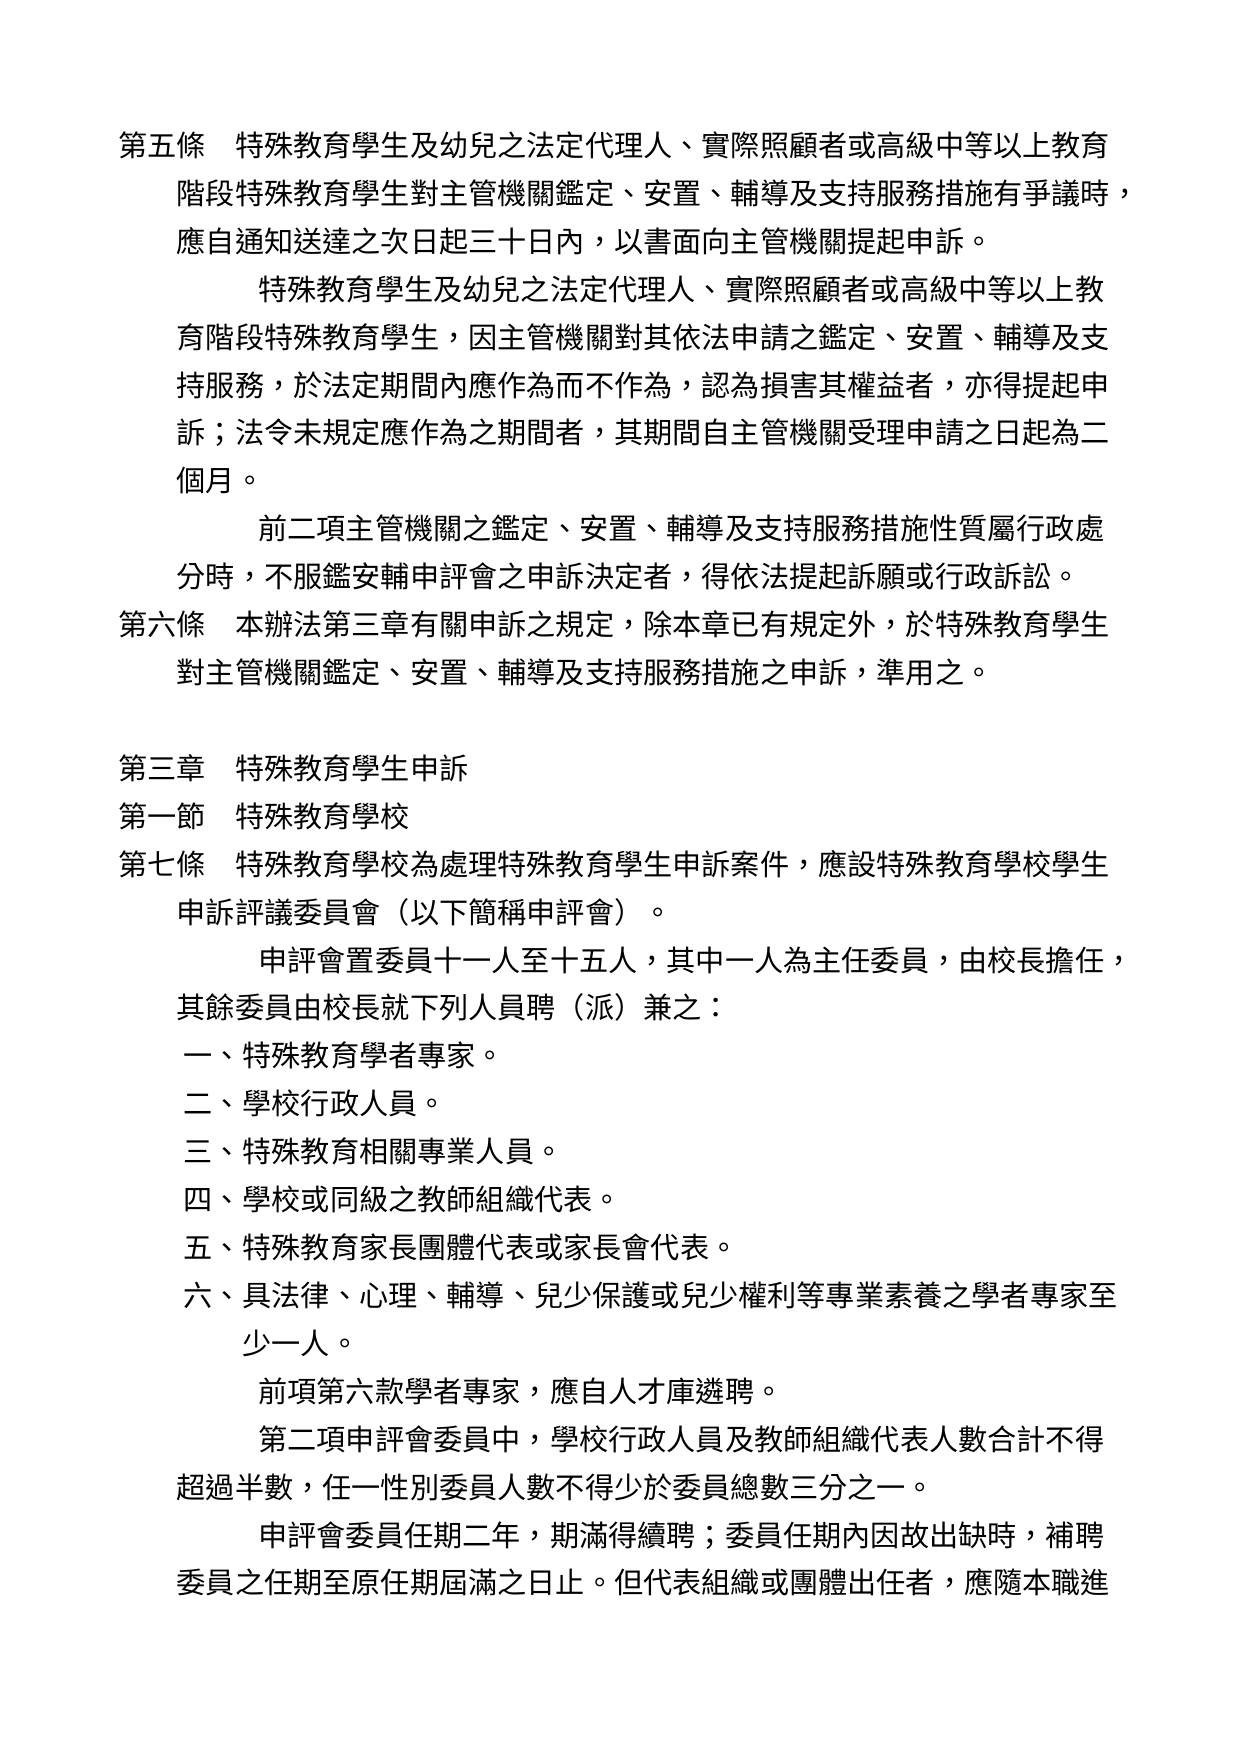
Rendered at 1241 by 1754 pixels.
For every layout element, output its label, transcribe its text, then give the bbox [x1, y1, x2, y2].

text 五、 特殊教育家長團體代表或家長會代表。 [183, 1220, 1122, 1268]
text 六、 具法律、心理、輔導、兒少保護或兒少權利等專業素養之學者專家至少一人。 [183, 1268, 1122, 1364]
text 特殊教育學生及幼兒之法定代理人、實際照顧者或高級中等以上教育階段特殊教育學生，因主管機關對其依法申請之鑑定、安置、輔導及支持服務，於法定期間內應作為而不作為，認為損害其權益者，亦得提起申訴；法令未規定應作為之期間者，其期間自主管機關受理申請之日起為二個月。 [118, 262, 1122, 501]
text 申評會委員任期二年，期滿得續聘；委員任期內因故出缺時，補聘委員之任期至原任期屆滿之日止。但代表組織或團體出任者，應隨本職進 [118, 1508, 1122, 1603]
text 第三章 特殊教育學生申訴 [118, 741, 1122, 789]
text 第一節 特殊教育學校 [118, 789, 1122, 837]
text 申評會置委員十一人至十五人，其中一人為主任委員，由校長擔任，其餘委員由校長就下列人員聘（派）兼之： [118, 933, 1122, 1028]
text 第六條 本辦法第三章有關申訴之規定，除本章已有規定外，於特殊教育學生對主管機關鑑定、安置、輔導及支持服務措施之申訴，準用之。 [118, 597, 1122, 693]
text 前二項主管機關之鑑定、安置、輔導及支持服務措施性質屬行政處分時，不服鑑安輔申評會之申訴決定者，得依法提起訴願或行政訴訟。 [118, 501, 1122, 597]
text 第二項申評會委員中，學校行政人員及教師組織代表人數合計不得超過半數，任一性別委員人數不得少於委員總數三分之一。 [118, 1412, 1122, 1508]
text 第五條 特殊教育學生及幼兒之法定代理人、實際照顧者或高級中等以上教育階段特殊教育學生對主管機關鑑定、安置、輔導及支持服務措施有爭議時，應自通知送達之次日起三十日內，以書面向主管機關提起申訴。 [118, 118, 1122, 262]
text 第七條 特殊教育學校為處理特殊教育學生申訴案件，應設特殊教育學校學生申訴評議委員會（以下簡稱申評會）。 [118, 837, 1122, 933]
text 前項第六款學者專家，應自人才庫遴聘。 [118, 1364, 1122, 1412]
text 一、 特殊教育學者專家。 [183, 1028, 1122, 1076]
text 三、 特殊教育相關專業人員。 [183, 1124, 1122, 1172]
text 四、 學校或同級之教師組織代表。 [183, 1172, 1122, 1220]
text 二、 學校行政人員。 [183, 1076, 1122, 1124]
